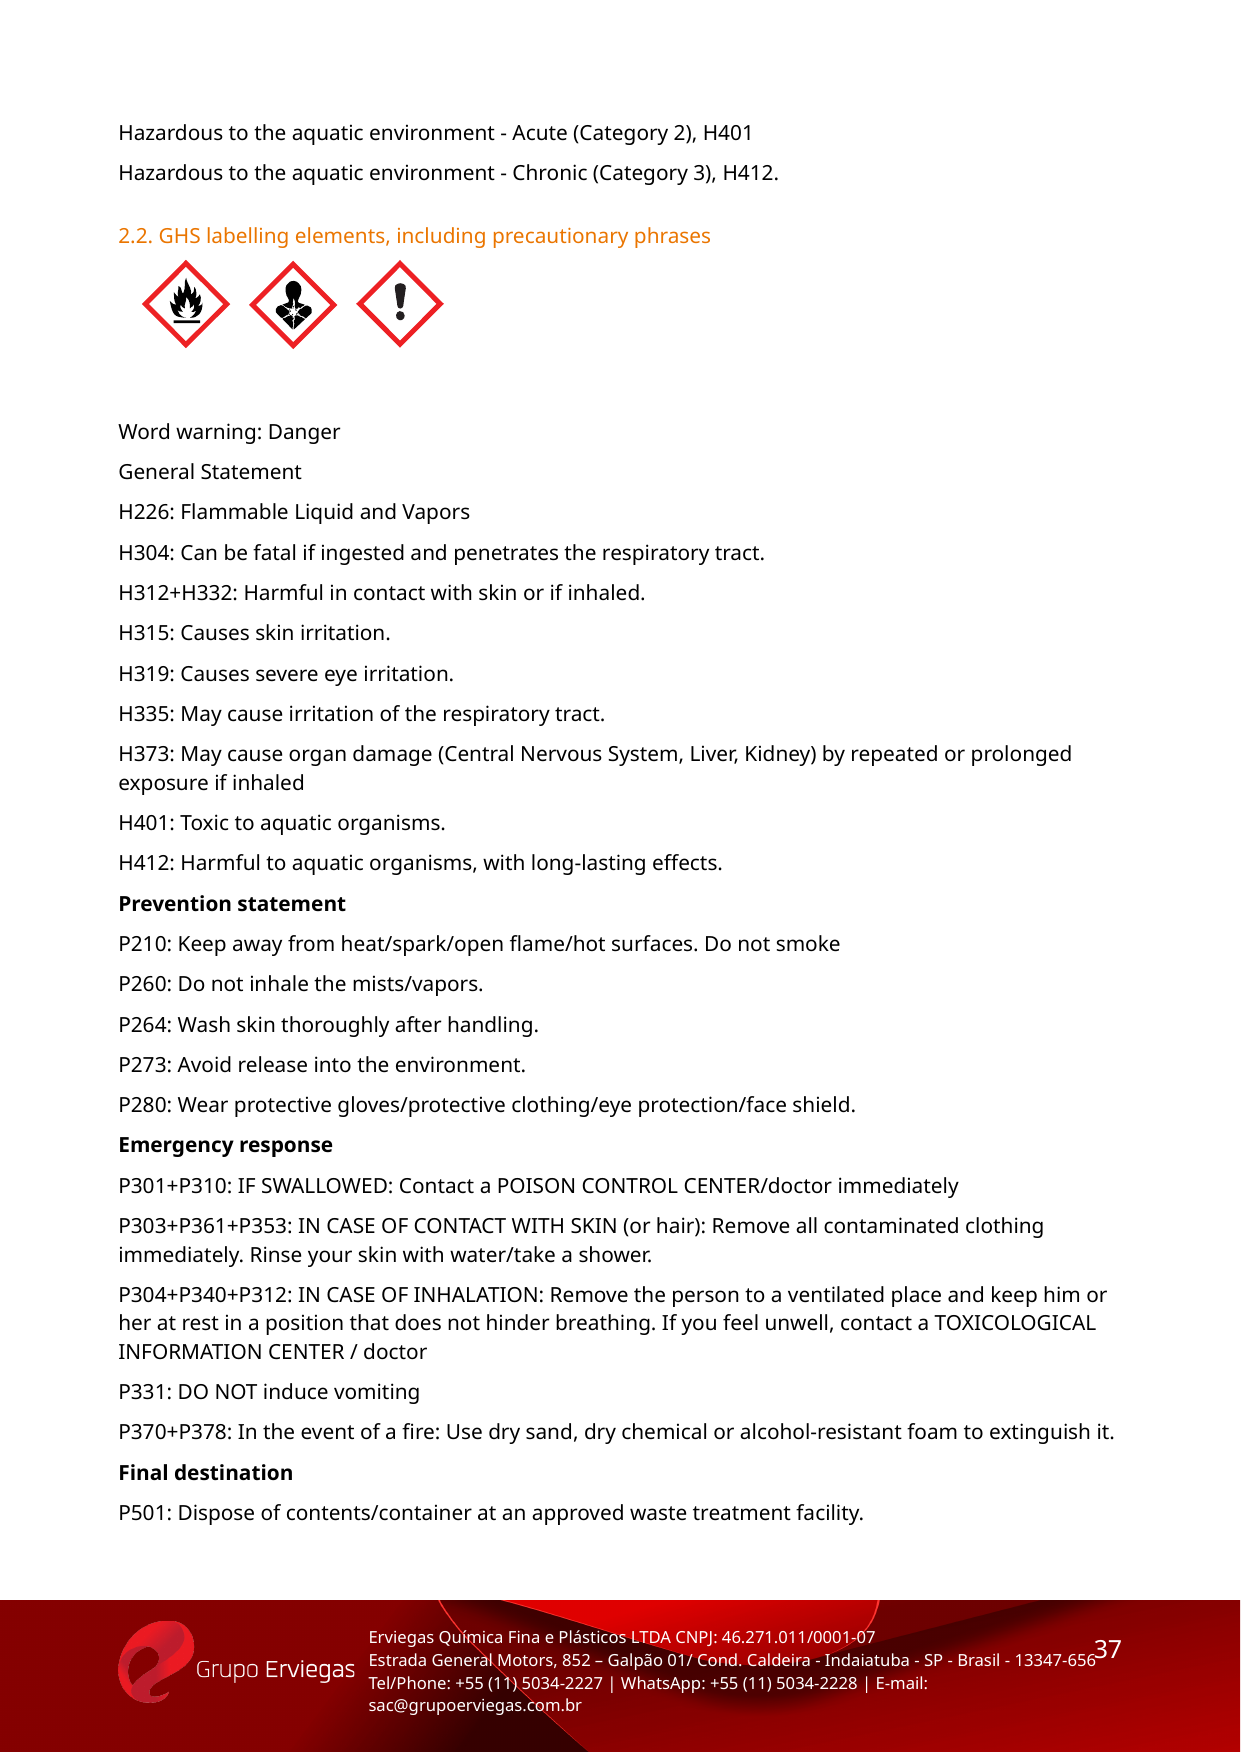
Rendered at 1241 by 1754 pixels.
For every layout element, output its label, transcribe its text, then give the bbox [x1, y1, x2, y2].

text H315: Causes skin irritation. [118, 618, 1122, 647]
text P331: DO NOT induce vomiting [118, 1377, 1122, 1406]
text H335: May cause irritation of the respiratory tract. [118, 699, 1122, 727]
text P501: Dispose of contents/container at an approved waste treatment facility. [118, 1498, 1122, 1527]
text General Statement [118, 457, 1122, 486]
text P301+P310: IF SWALLOWED: Contact a POISON CONTROL CENTER/doctor immediately [118, 1171, 1122, 1199]
text H401: Toxic to aquatic organisms. [118, 808, 1122, 837]
picture [118, 1621, 355, 1703]
text Emergency response [118, 1131, 1122, 1159]
text P264: Wash skin thoroughly after handling. [118, 1010, 1122, 1038]
text Prevention statement [118, 889, 1122, 917]
text H226: Flammable Liquid and Vapors [118, 497, 1122, 526]
text Hazardous to the aquatic environment - Acute (Category 2), H401 [118, 118, 1122, 147]
text P260: Do not inhale the mists/vapors. [118, 969, 1122, 998]
text P210: Keep away from heat/spark/open flame/hot surfaces. Do not smoke [118, 929, 1122, 957]
text H319: Causes severe eye irritation. [118, 659, 1122, 687]
text P304+P340+P312: IN CASE OF INHALATION: Remove the person to a ventilated place and keep him or her at rest in a position that does not hinder breathing. If you feel unwell, contact a TOXICOLOGICAL INFORMATION CENTER / doctor [118, 1280, 1122, 1365]
text H312+H332: Harmful in contact with skin or if inhaled. [118, 578, 1122, 607]
text H304: Can be fatal if ingested and penetrates the respiratory tract. [118, 538, 1122, 566]
text P370+P378: In the event of a fire: Use dry sand, dry chemical or alcohol-resistant foam to extinguish it. [118, 1417, 1122, 1446]
text P280: Wear protective gloves/protective clothing/eye protection/face shield. [118, 1090, 1122, 1119]
text H412: Harmful to aquatic organisms, with long-lasting effects. [118, 848, 1122, 877]
text 2.2. GHS labelling elements, including precautionary phrases [118, 221, 1122, 250]
text P273: Avoid release into the environment. [118, 1050, 1122, 1078]
text P303+P361+P353: IN CASE OF CONTACT WITH SKIN (or hair): Remove all contaminated clothing immediately. Rinse your skin with water/take a shower. [118, 1211, 1122, 1268]
text Final destination [118, 1458, 1122, 1486]
text Hazardous to the aquatic environment - Chronic (Category 3), H412. [118, 158, 1122, 187]
text Word warning: Danger [118, 417, 1122, 445]
text H373: May cause organ damage (Central Nervous System, Liver, Kidney) by repeated or prolonged exposure if inhaled [118, 739, 1122, 796]
